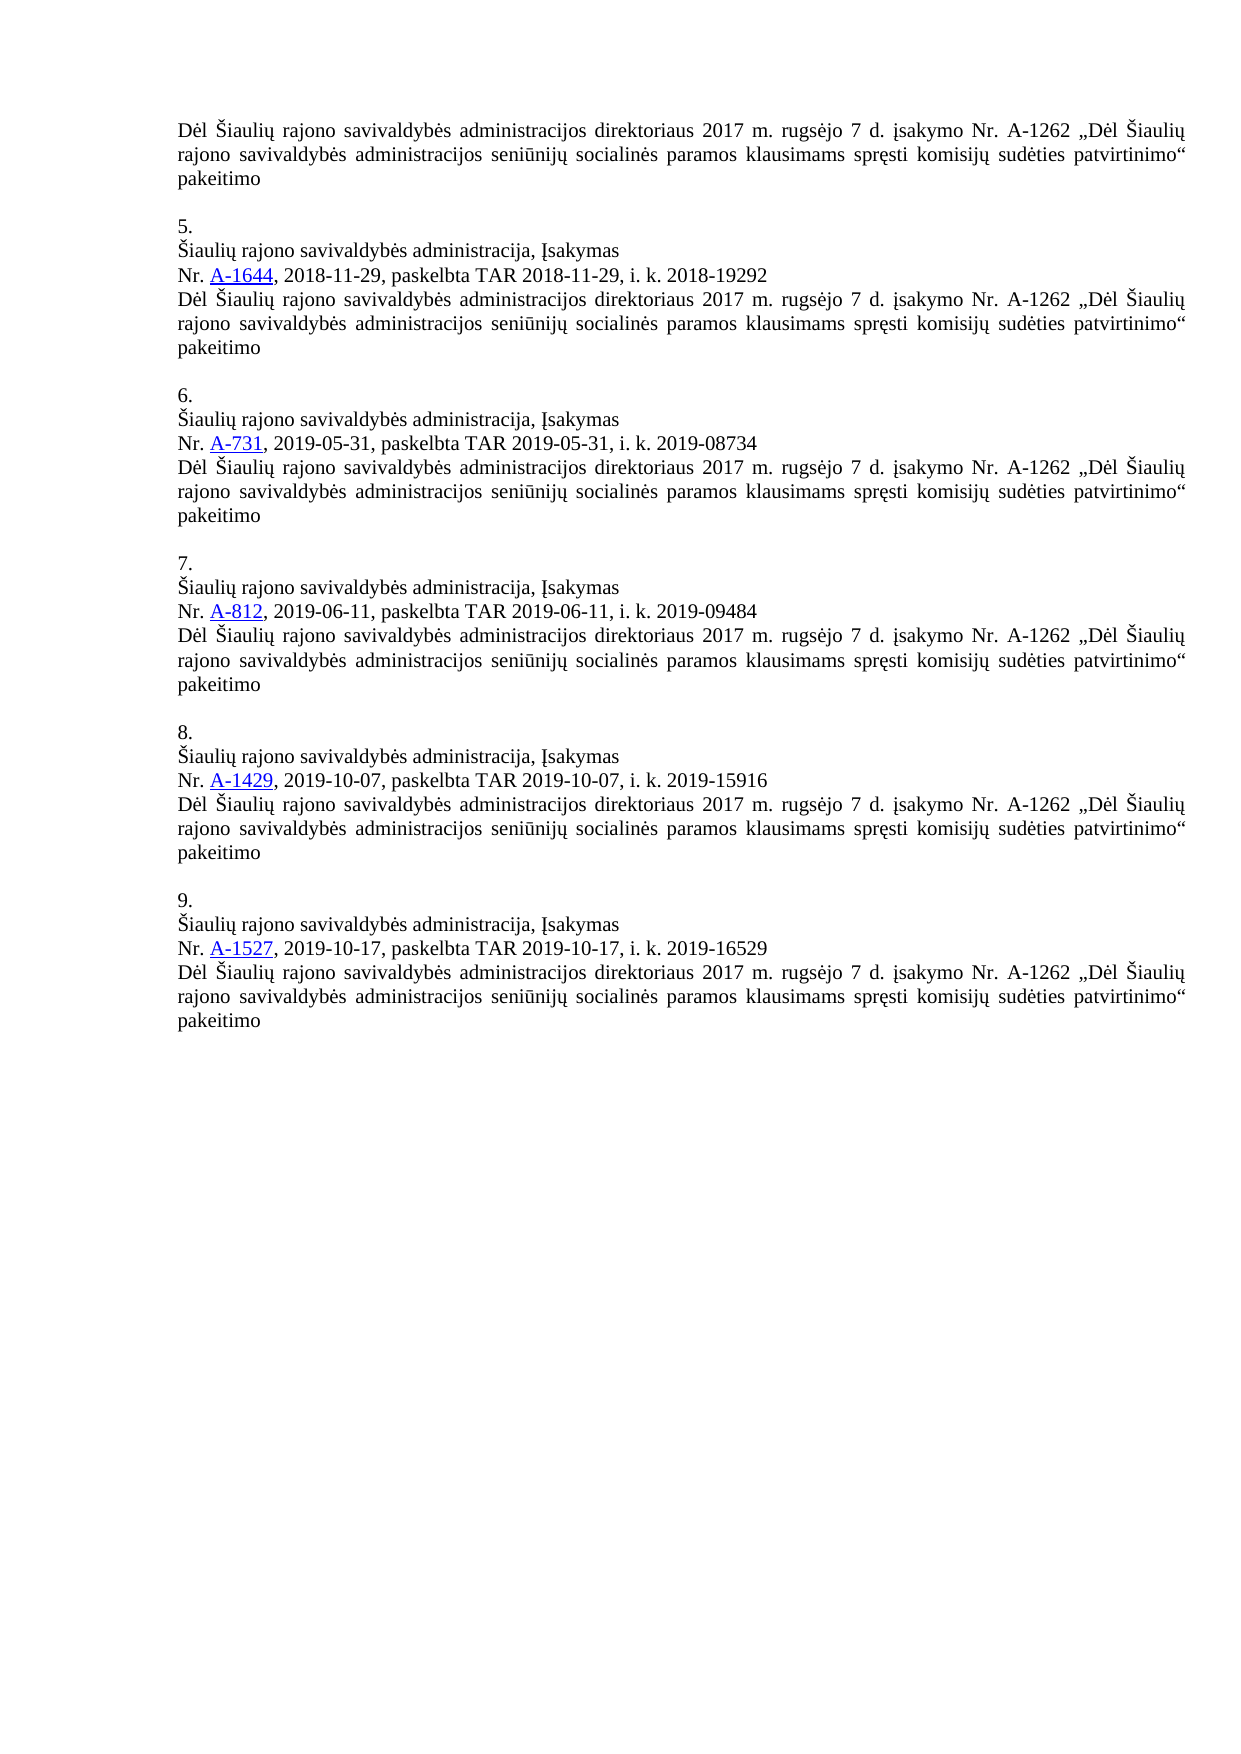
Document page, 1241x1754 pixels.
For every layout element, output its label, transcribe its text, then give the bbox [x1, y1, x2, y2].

text 5. [177, 214, 1187, 238]
text Nr. A-1429, 2019-10-07, paskelbta TAR 2019-10-07, i. k. 2019-15916 [177, 768, 1187, 792]
text 6. [177, 383, 1187, 407]
text Šiaulių rajono savivaldybės administracija, Įsakymas [177, 744, 1187, 768]
text Nr. A-731, 2019-05-31, paskelbta TAR 2019-05-31, i. k. 2019-08734 [177, 431, 1187, 455]
text Šiaulių rajono savivaldybės administracija, Įsakymas [177, 407, 1187, 431]
text Šiaulių rajono savivaldybės administracija, Įsakymas [177, 238, 1187, 262]
text Nr. A-812, 2019-06-11, paskelbta TAR 2019-06-11, i. k. 2019-09484 [177, 599, 1187, 623]
text Dėl Šiaulių rajono savivaldybės administracijos direktoriaus 2017 m. rugsėjo 7 d. įsakymo Nr. A-1262 „Dėl Šiaulių rajono savivaldybės administracijos seniūnijų socialinės paramos klausimams spręsti komisijų sudėties patvirtinimo“ pakeitimo [177, 118, 1187, 190]
text Dėl Šiaulių rajono savivaldybės administracijos direktoriaus 2017 m. rugsėjo 7 d. įsakymo Nr. A-1262 „Dėl Šiaulių rajono savivaldybės administracijos seniūnijų socialinės paramos klausimams spręsti komisijų sudėties patvirtinimo“ pakeitimo [177, 623, 1187, 696]
text 7. [177, 551, 1187, 575]
text Nr. A-1527, 2019-10-17, paskelbta TAR 2019-10-17, i. k. 2019-16529 [177, 936, 1187, 960]
text Dėl Šiaulių rajono savivaldybės administracijos direktoriaus 2017 m. rugsėjo 7 d. įsakymo Nr. A-1262 „Dėl Šiaulių rajono savivaldybės administracijos seniūnijų socialinės paramos klausimams spręsti komisijų sudėties patvirtinimo“ pakeitimo [177, 287, 1187, 359]
text Šiaulių rajono savivaldybės administracija, Įsakymas [177, 912, 1187, 936]
text 8. [177, 720, 1187, 744]
text Dėl Šiaulių rajono savivaldybės administracijos direktoriaus 2017 m. rugsėjo 7 d. įsakymo Nr. A-1262 „Dėl Šiaulių rajono savivaldybės administracijos seniūnijų socialinės paramos klausimams spręsti komisijų sudėties patvirtinimo“ pakeitimo [177, 455, 1187, 527]
text 9. [177, 888, 1187, 912]
text Dėl Šiaulių rajono savivaldybės administracijos direktoriaus 2017 m. rugsėjo 7 d. įsakymo Nr. A-1262 „Dėl Šiaulių rajono savivaldybės administracijos seniūnijų socialinės paramos klausimams spręsti komisijų sudėties patvirtinimo“ pakeitimo [177, 960, 1187, 1032]
text Nr. A-1644, 2018-11-29, paskelbta TAR 2018-11-29, i. k. 2018-19292 [177, 262, 1187, 287]
text Šiaulių rajono savivaldybės administracija, Įsakymas [177, 575, 1187, 599]
text Dėl Šiaulių rajono savivaldybės administracijos direktoriaus 2017 m. rugsėjo 7 d. įsakymo Nr. A-1262 „Dėl Šiaulių rajono savivaldybės administracijos seniūnijų socialinės paramos klausimams spręsti komisijų sudėties patvirtinimo“ pakeitimo [177, 792, 1187, 864]
